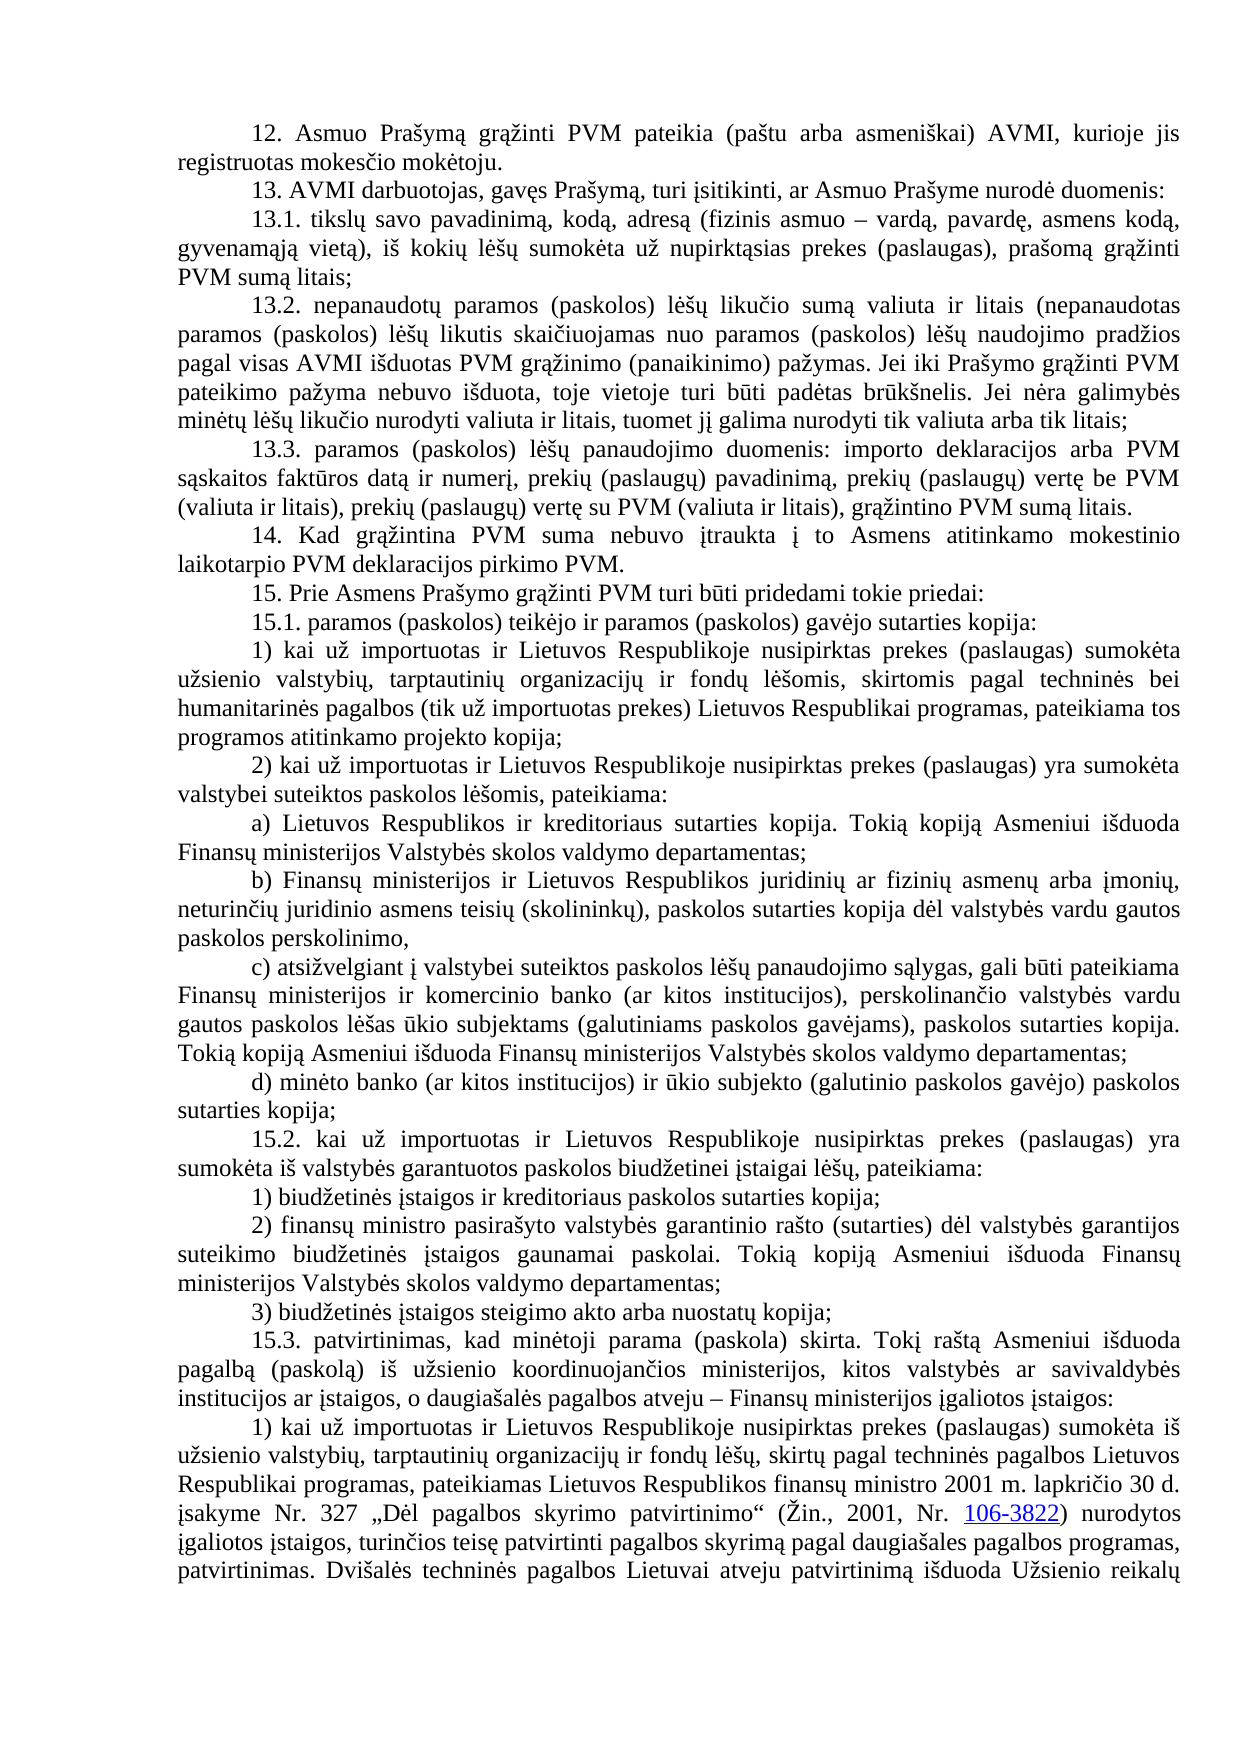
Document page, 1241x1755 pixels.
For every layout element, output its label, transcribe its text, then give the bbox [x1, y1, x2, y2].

text 1) biudžetinės įstaigos ir kreditoriaus paskolos sutarties kopija; [177, 1182, 1181, 1211]
text 2) finansų ministro pasirašyto valstybės garantinio rašto (sutarties) dėl valstybės garantijos suteikimo biudžetinės įstaigos gaunamai paskolai. Tokią kopiją Asmeniui išduoda Finansų ministerijos Valstybės skolos valdymo departamentas; [177, 1211, 1181, 1297]
text b) Finansų ministerijos ir Lietuvos Respublikos juridinių ar fizinių asmenų arba įmonių, neturinčių juridinio asmens teisių (skolininkų), paskolos sutarties kopija dėl valstybės vardu gautos paskolos perskolinimo, [177, 866, 1181, 952]
text 13.1. tikslų savo pavadinimą, kodą, adresą (fizinis asmuo – vardą, pavardę, asmens kodą, gyvenamąją vietą), iš kokių lėšų sumokėta už nupirktąsias prekes (paslaugas), prašomą grąžinti PVM sumą litais; [177, 204, 1181, 291]
text 1) kai už importuotas ir Lietuvos Respublikoje nusipirktas prekes (paslaugas) sumokėta užsienio valstybių, tarptautinių organizacijų ir fondų lėšomis, skirtomis pagal techninės bei humanitarinės pagalbos (tik už importuotas prekes) Lietuvos Respublikai programas, pateikiama tos programos atitinkamo projekto kopija; [177, 636, 1181, 751]
text 15.2. kai už importuotas ir Lietuvos Respublikoje nusipirktas prekes (paslaugas) yra sumokėta iš valstybės garantuotos paskolos biudžetinei įstaigai lėšų, pateikiama: [177, 1124, 1181, 1182]
text 15. Prie Asmens Prašymo grąžinti PVM turi būti pridedami tokie priedai: [177, 578, 1181, 607]
text 2) kai už importuotas ir Lietuvos Respublikoje nusipirktas prekes (paslaugas) yra sumokėta valstybei suteiktos paskolos lėšomis, pateikiama: [177, 751, 1181, 808]
text a) Lietuvos Respublikos ir kreditoriaus sutarties kopija. Tokią kopiją Asmeniui išduoda Finansų ministerijos Valstybės skolos valdymo departamentas; [177, 808, 1181, 866]
text 13.2. nepanaudotų paramos (paskolos) lėšų likučio sumą valiuta ir litais (nepanaudotas paramos (paskolos) lėšų likutis skaičiuojamas nuo paramos (paskolos) lėšų naudojimo pradžios pagal visas AVMI išduotas PVM grąžinimo (panaikinimo) pažymas. Jei iki Prašymo grąžinti PVM pateikimo pažyma nebuvo išduota, toje vietoje turi būti padėtas brūkšnelis. Jei nėra galimybės minėtų lėšų likučio nurodyti valiuta ir litais, tuomet jį galima nurodyti tik valiuta arba tik litais; [177, 291, 1181, 434]
text d) minėto banko (ar kitos institucijos) ir ūkio subjekto (galutinio paskolos gavėjo) paskolos sutarties kopija; [177, 1067, 1181, 1124]
text c) atsižvelgiant į valstybei suteiktos paskolos lėšų panaudojimo sąlygas, gali būti pateikiama Finansų ministerijos ir komercinio banko (ar kitos institucijos), perskolinančio valstybės vardu gautos paskolos lėšas ūkio subjektams (galutiniams paskolos gavėjams), paskolos sutarties kopija. Tokią kopiją Asmeniui išduoda Finansų ministerijos Valstybės skolos valdymo departamentas; [177, 952, 1181, 1067]
text 13.3. paramos (paskolos) lėšų panaudojimo duomenis: importo deklaracijos arba PVM sąskaitos faktūros datą ir numerį, prekių (paslaugų) pavadinimą, prekių (paslaugų) vertę be PVM (valiuta ir litais), prekių (paslaugų) vertę su PVM (valiuta ir litais), grąžintino PVM sumą litais. [177, 434, 1181, 521]
text 14. Kad grąžintina PVM suma nebuvo įtraukta į to Asmens atitinkamo mokestinio laikotarpio PVM deklaracijos pirkimo PVM. [177, 521, 1181, 578]
text 15.1. paramos (paskolos) teikėjo ir paramos (paskolos) gavėjo sutarties kopija: [177, 607, 1181, 636]
text 12. Asmuo Prašymą grąžinti PVM pateikia (paštu arba asmeniškai) AVMI, kurioje jis registruotas mokesčio mokėtoju. [177, 118, 1181, 176]
text 15.3. patvirtinimas, kad minėtoji parama (paskola) skirta. Tokį raštą Asmeniui išduoda pagalbą (paskolą) iš užsienio koordinuojančios ministerijos, kitos valstybės ar savivaldybės institucijos ar įstaigos, o daugiašalės pagalbos atveju – Finansų ministerijos įgaliotos įstaigos: [177, 1326, 1181, 1412]
text 13. AVMI darbuotojas, gavęs Prašymą, turi įsitikinti, ar Asmuo Prašyme nurodė duomenis: [177, 176, 1181, 204]
text 1) kai už importuotas ir Lietuvos Respublikoje nusipirktas prekes (paslaugas) sumokėta iš užsienio valstybių, tarptautinių organizacijų ir fondų lėšų, skirtų pagal techninės pagalbos Lietuvos Respublikai programas, pateikiamas Lietuvos Respublikos finansų ministro 2001 m. lapkričio 30 d. įsakyme Nr. 327 „Dėl pagalbos skyrimo patvirtinimo“ (Žin., 2001, Nr. 106-3822) nurodytos įgaliotos įstaigos, turinčios teisę patvirtinti pagalbos skyrimą pagal daugiašales pagalbos programas, patvirtinimas. Dvišalės techninės pagalbos Lietuvai atveju patvirtinimą išduoda Užsienio reikalų [177, 1412, 1181, 1584]
text 3) biudžetinės įstaigos steigimo akto arba nuostatų kopija; [177, 1297, 1181, 1326]
